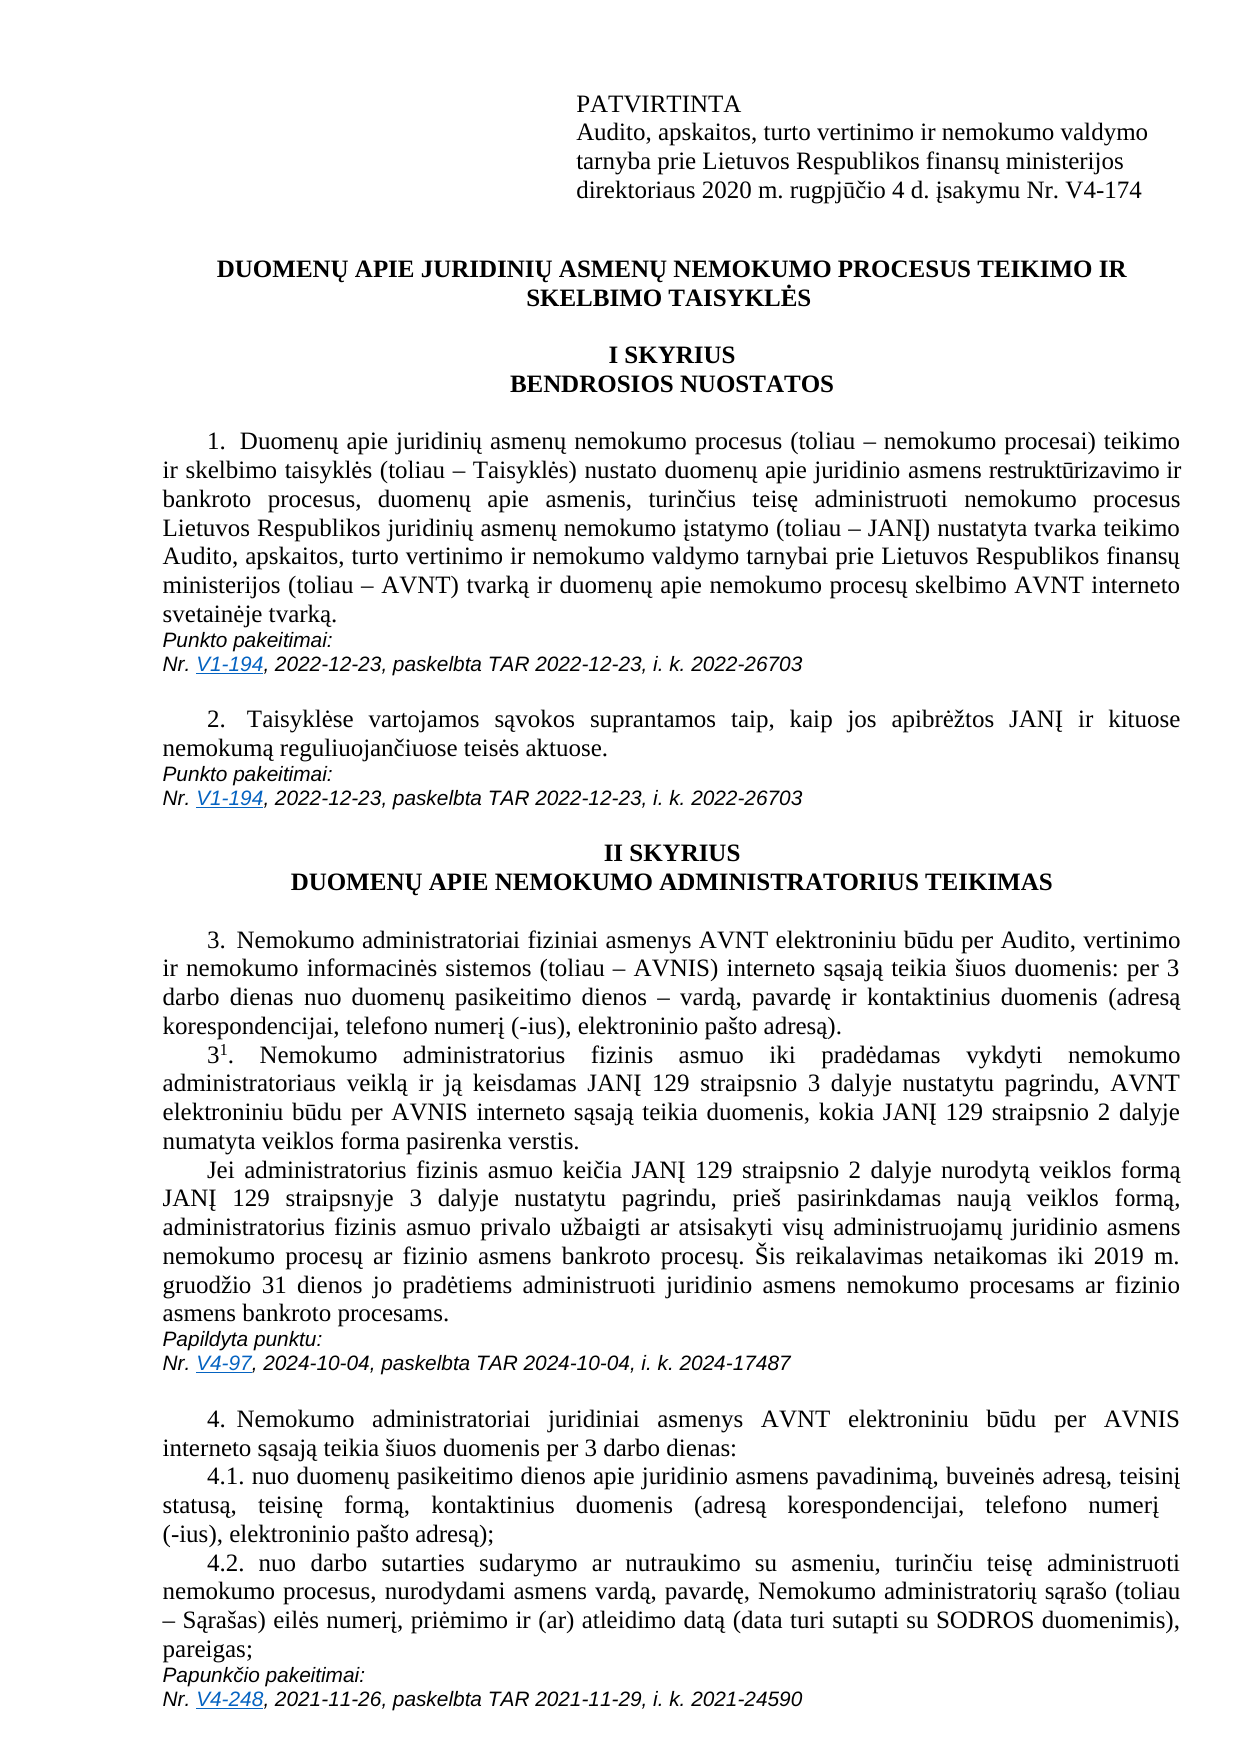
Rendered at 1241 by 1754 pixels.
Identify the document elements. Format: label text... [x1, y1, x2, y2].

text BENDROSIOS NUOSTATOS [162, 369, 1181, 398]
text Punkto pakeitimai: [162, 762, 1181, 786]
text 2. Taisyklėse vartojamos sąvokos suprantamos taip, kaip jos apibrėžtos JANĮ ir kituose nemokumą reguliuojančiuose teisės aktuose. [162, 704, 1181, 762]
text II SKYRIUS [162, 838, 1181, 867]
text PATVIRTINTA [576, 89, 1181, 117]
text Nr. V1-194, 2022-12-23, paskelbta TAR 2022-12-23, i. k. 2022-26703 [162, 652, 1181, 676]
text Duomenų apie NEMOKUMO ADMINISTRATORIUS teikimas [162, 867, 1181, 896]
text 3. Nemokumo administratoriai fiziniai asmenys AVNT elektroniniu būdu per Audito, vertinimo ir nemokumo informacinės sistemos (toliau – AVNIS) interneto sąsają teikia šiuos duomenis: per 3 darbo dienas nuo duomenų pasikeitimo dienos – vardą, pavardę ir kontaktinius duomenis (adresą korespondencijai, telefono numerį (-ius), elektroninio pašto adresą). [162, 925, 1181, 1040]
text Papildyta punktu: [162, 1327, 1181, 1351]
text Nr. V1-194, 2022-12-23, paskelbta TAR 2022-12-23, i. k. 2022-26703 [162, 786, 1181, 810]
text Jei administratorius fizinis asmuo keičia JANĮ 129 straipsnio 2 dalyje nurodytą veiklos formą JANĮ 129 straipsnyje 3 dalyje nustatytu pagrindu, prieš pasirinkdamas naują veiklos formą, administratorius fizinis asmuo privalo užbaigti ar atsisakyti visų administruojamų juridinio asmens nemokumo procesų ar fizinio asmens bankroto procesų. Šis reikalavimas netaikomas iki 2019 m. gruodžio 31 dienos jo pradėtiems administruoti juridinio asmens nemokumo procesams ar fizinio asmens bankroto procesams. [162, 1155, 1181, 1327]
text Nr. V4-248, 2021-11-26, paskelbta TAR 2021-11-29, i. k. 2021-24590 [162, 1687, 1181, 1711]
text 4. Nemokumo administratoriai juridiniai asmenys AVNT elektroniniu būdu per AVNIS interneto sąsają teikia šiuos duomenis per 3 darbo dienas: [162, 1404, 1181, 1461]
text 31. Nemokumo administratorius fizinis asmuo iki pradėdamas vykdyti nemokumo administratoriaus veiklą ir ją keisdamas JANĮ 129 straipsnio 3 dalyje nustatytu pagrindu, AVNT elektroniniu būdu per AVNIS interneto sąsają teikia duomenis, kokia JANĮ 129 straipsnio 2 dalyje numatyta veiklos forma pasirenka verstis. [162, 1040, 1181, 1155]
text Audito, apskaitos, turto vertinimo ir nemokumo valdymo [576, 117, 1181, 146]
text 4.1. nuo duomenų pasikeitimo dienos apie juridinio asmens pavadinimą, buveinės adresą, teisinį statusą, teisinę formą, kontaktinius duomenis (adresą korespondencijai, telefono numerį (-ius), elektroninio pašto adresą); [162, 1461, 1181, 1548]
text Punkto pakeitimai: [162, 628, 1181, 652]
text DUOMENŲ APIE JURIDINIŲ ASMENŲ NEMOKUMO PROCESUS TEIKIMO IR SKELBIMO TAISYKLĖS [162, 254, 1181, 311]
text 4.2. nuo darbo sutarties sudarymo ar nutraukimo su asmeniu, turinčiu teisę administruoti nemokumo procesus, nurodydami asmens vardą, pavardę, Nemokumo administratorių sąrašo (toliau – Sąrašas) eilės numerį, priėmimo ir (ar) atleidimo datą (data turi sutapti su SODROS duomenimis), pareigas; [162, 1548, 1181, 1663]
text 1. Duomenų apie juridinių asmenų nemokumo procesus (toliau – nemokumo procesai) teikimo ir skelbimo taisyklės (toliau – Taisyklės) nustato duomenų apie juridinio asmens restruktūrizavimo ir bankroto procesus, duomenų apie asmenis, turinčius teisę administruoti nemokumo procesus Lietuvos Respublikos juridinių asmenų nemokumo įstatymo (toliau – JANĮ) nustatyta tvarka teikimo Audito, apskaitos, turto vertinimo ir nemokumo valdymo tarnybai prie Lietuvos Respublikos finansų ministerijos (toliau – AVNT) tvarką ir duomenų apie nemokumo procesų skelbimo AVNT interneto svetainėje tvarką. [162, 426, 1181, 628]
text direktoriaus 2020 m. rugpjūčio 4 d. įsakymu Nr. V4-174 [576, 175, 1181, 204]
text I SKYRIUS [162, 340, 1181, 369]
text Papunkčio pakeitimai: [162, 1663, 1181, 1687]
text Nr. V4-97, 2024-10-04, paskelbta TAR 2024-10-04, i. k. 2024-17487 [162, 1351, 1181, 1375]
text tarnyba prie Lietuvos Respublikos finansų ministerijos [576, 146, 1181, 175]
